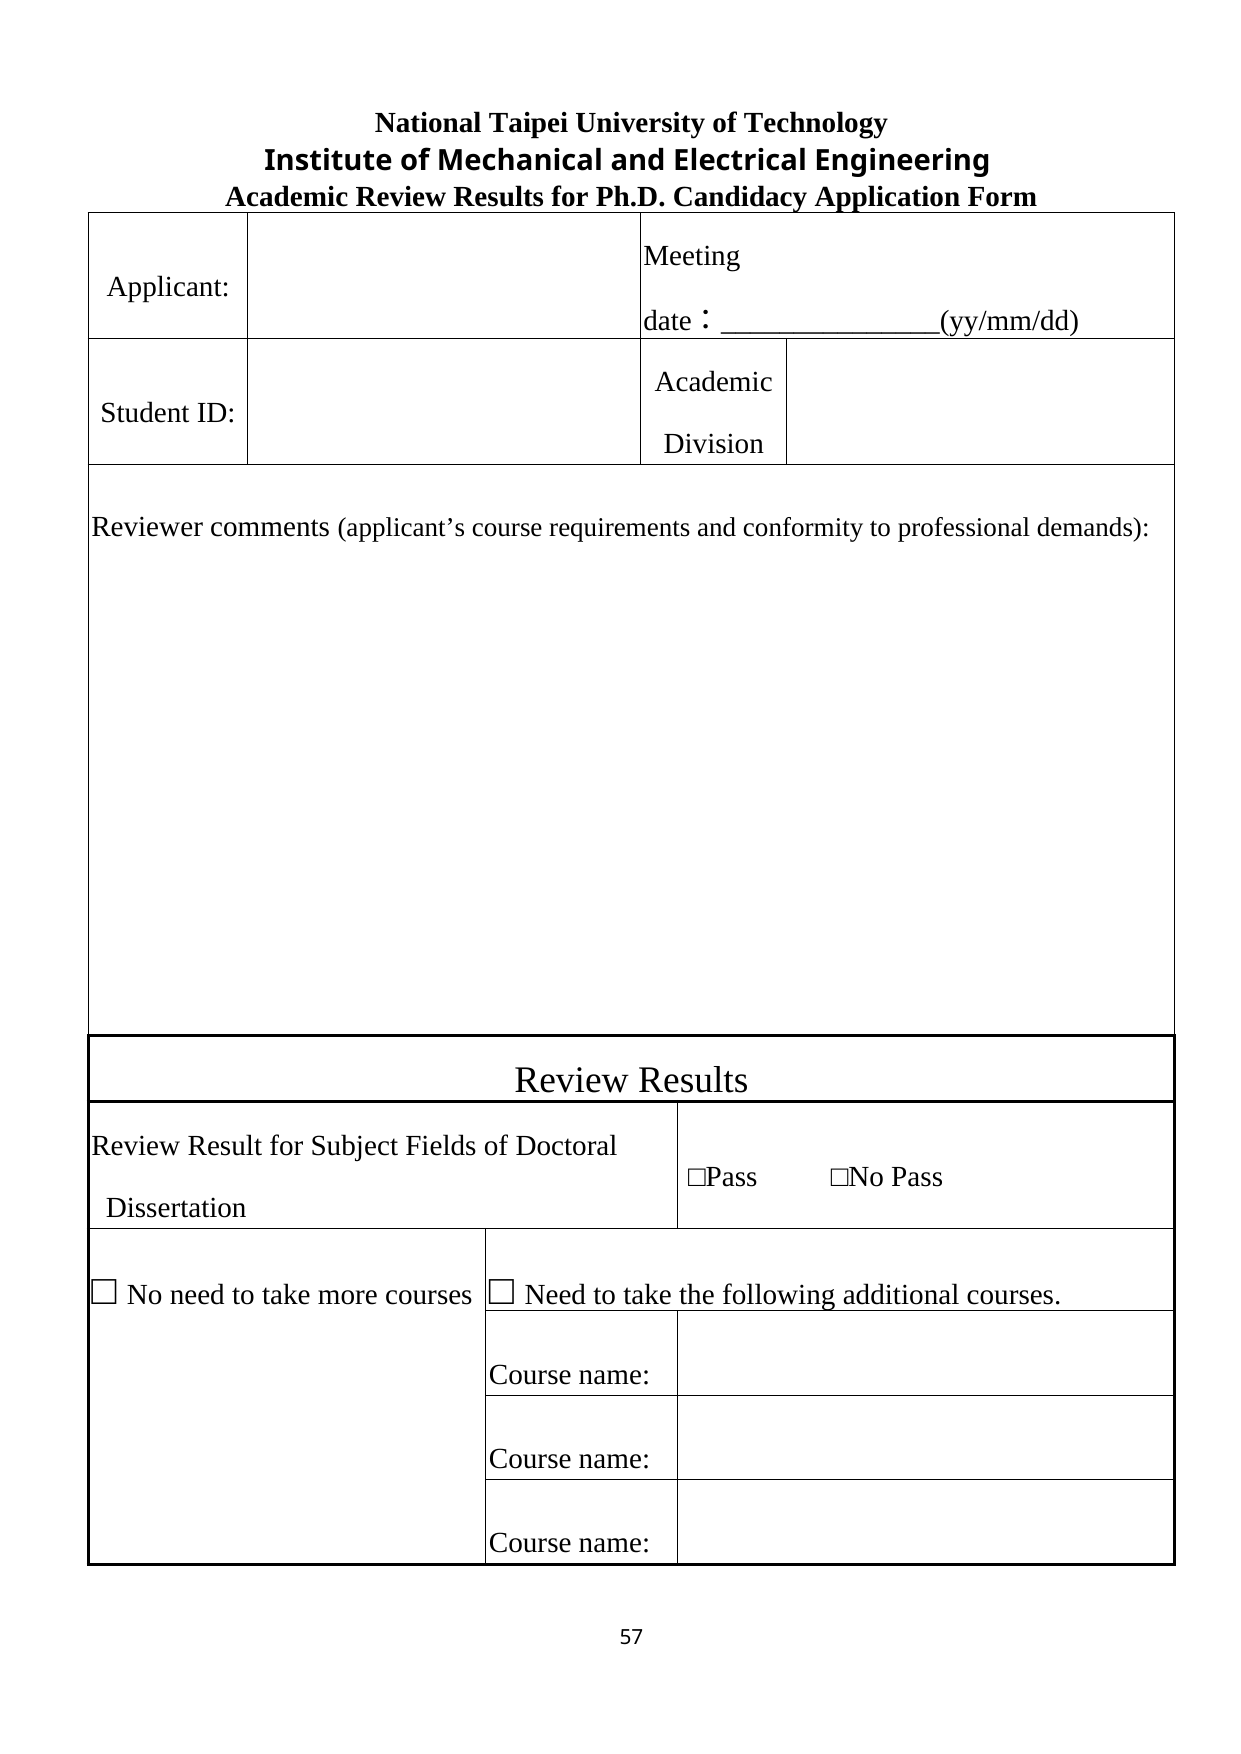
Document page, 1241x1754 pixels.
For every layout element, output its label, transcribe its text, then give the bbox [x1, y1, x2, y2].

table_cell Course name: [486, 1480, 677, 1563]
table_cell Student ID: [89, 339, 247, 464]
table_cell Review Results [90, 1037, 1173, 1100]
table_cell [787, 339, 1174, 464]
table_header Applicant: [89, 213, 247, 338]
text Institute of Mechanical and Electrical Engineering [87, 139, 1175, 179]
table_cell Reviewer comments (applicant’s course requirements and conformity to professional demands): [89, 465, 1174, 1034]
table_cell Review Result for Subject Fields of Doctoral Dissertation [90, 1103, 677, 1228]
table_cell □Pass □No Pass [678, 1103, 1173, 1228]
table_header [248, 213, 640, 338]
text Academic Review Results for Ph.D. Candidacy Application Form [87, 179, 1175, 212]
table_cell [248, 339, 640, 464]
table_cell [678, 1311, 1173, 1394]
table_cell [678, 1480, 1173, 1563]
table_cell Course name: [486, 1396, 677, 1479]
table_cell Course name: [486, 1311, 677, 1394]
table_header Meeting date：_______________(yy/mm/dd) [641, 213, 1174, 338]
table_cell □ No need to take more courses [90, 1229, 485, 1563]
table_cell [678, 1396, 1173, 1479]
table_cell □ Need to take the following additional courses. [486, 1229, 1173, 1310]
text National Taipei University of Technology [87, 105, 1175, 139]
table_cell Academic Division [641, 339, 786, 464]
